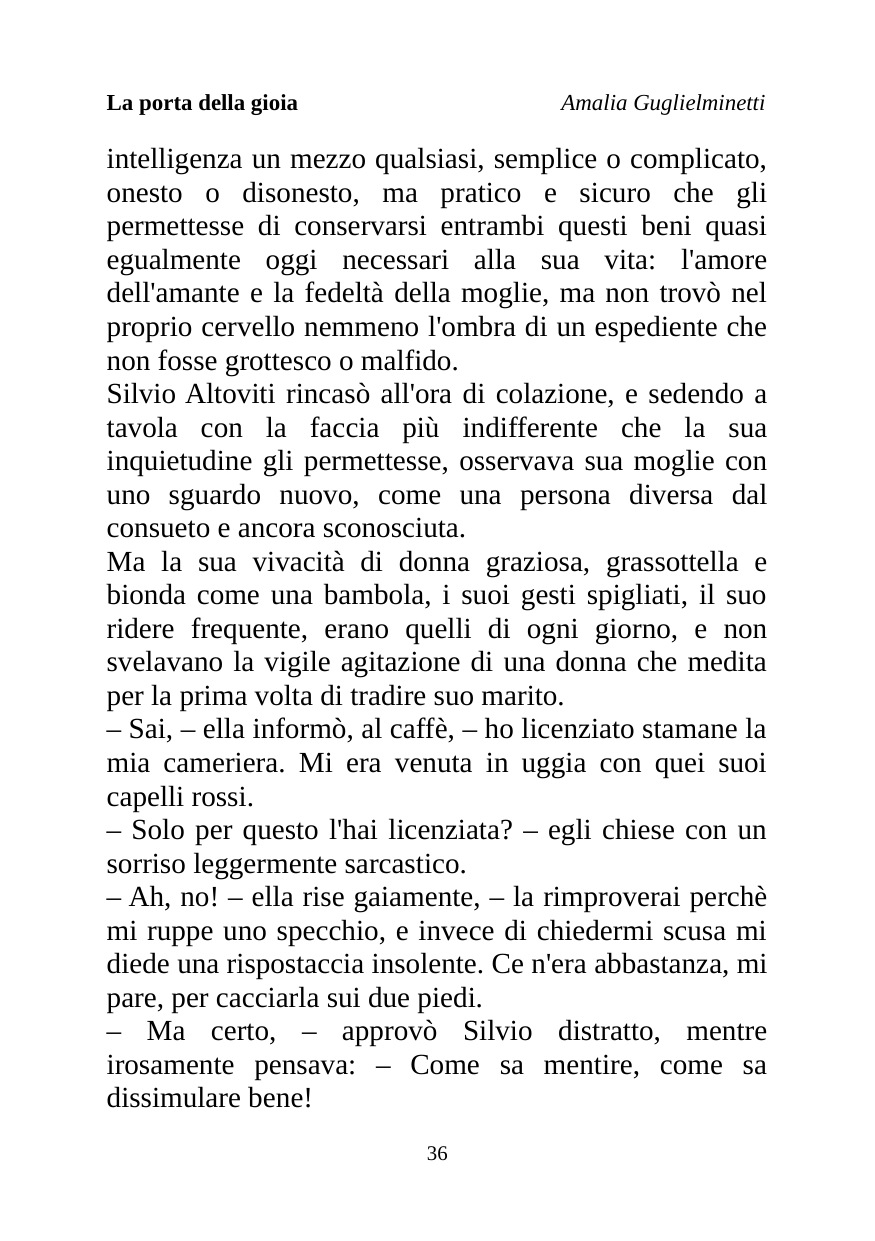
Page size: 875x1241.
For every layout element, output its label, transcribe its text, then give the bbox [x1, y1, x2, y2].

text – Ah, no! – ella rise gaiamente, – la rimproverai perchè mi ruppe uno specchio, e invece di chiedermi scusa mi diede una rispostaccia insolente. Ce n'era abbastanza, mi pare, per cacciarla sui due piedi. [106, 879, 768, 1013]
text Ma la sua vivacità di donna graziosa, grassottella e bionda come una bambola, i suoi gesti spigliati, il suo ridere frequente, erano quelli di ogni giorno, e non svelavano la vigile agitazione di una donna che medita per la prima volta di tradire suo marito. [106, 544, 768, 712]
text intelligenza un mezzo qualsiasi, semplice o complicato, onesto o disonesto, ma pratico e sicuro che gli permettesse di conservarsi entrambi questi beni quasi egualmente oggi necessari alla sua vita: l'amore dell'amante e la fedeltà della moglie, ma non trovò nel proprio cervello nemmeno l'ombra di un espediente che non fosse grottesco o malfido. [106, 141, 768, 376]
text – Ma certo, – approvò Silvio distratto, mentre irosamente pensava: – Come sa mentire, come sa dissimulare bene! [106, 1013, 768, 1114]
text – Sai, – ella informò, al caffè, – ho licenziato stamane la mia cameriera. Mi era venuta in uggia con quei suoi capelli rossi. [106, 712, 768, 812]
text Silvio Altoviti rincasò all'ora di colazione, e sedendo a tavola con la faccia più indifferente che la sua inquietudine gli permettesse, osservava sua moglie con uno sguardo nuovo, come una persona diversa dal consueto e ancora sconosciuta. [106, 376, 768, 544]
text – Solo per questo l'hai licenziata? – egli chiese con un sorriso leggermente sarcastico. [106, 812, 768, 879]
